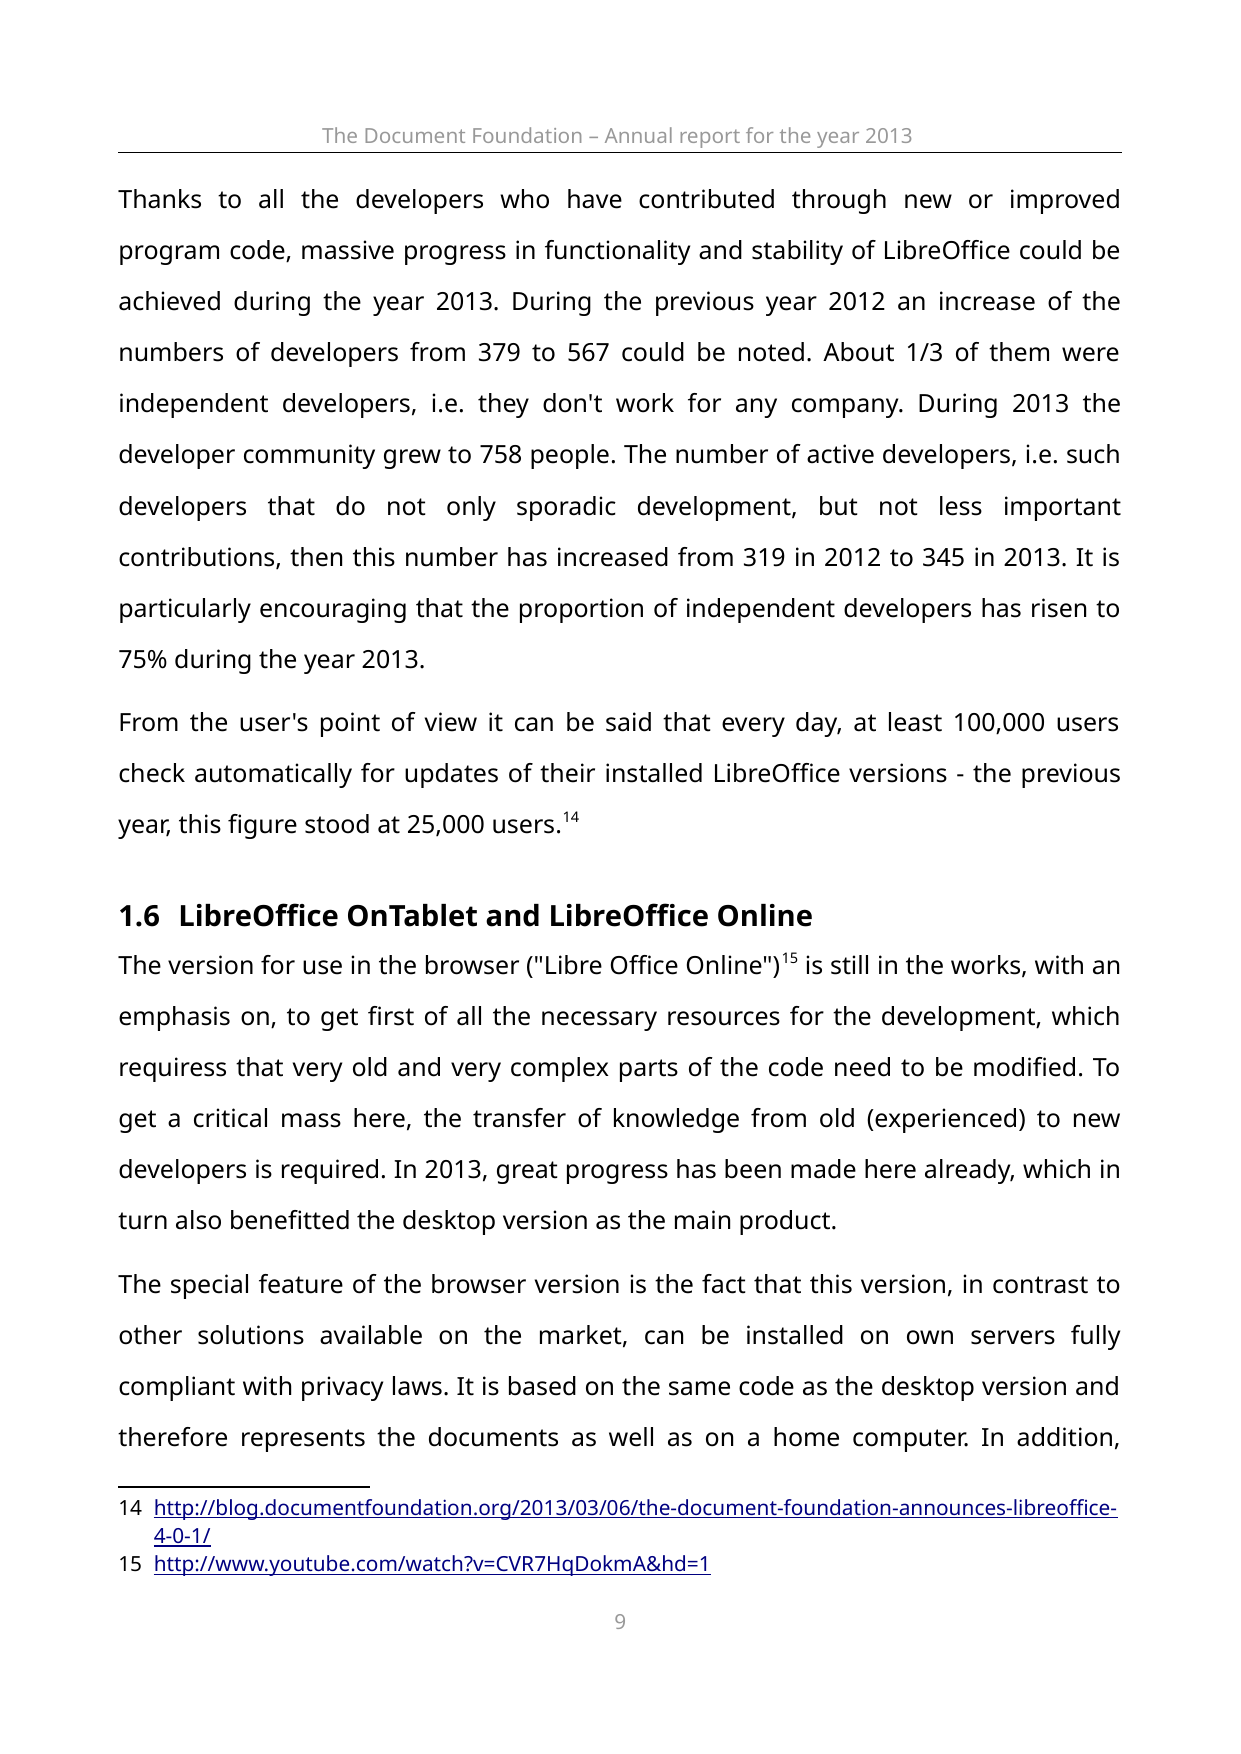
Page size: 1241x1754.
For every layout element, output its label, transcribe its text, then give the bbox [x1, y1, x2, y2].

text Thanks to all the developers who have contributed through new or improved program code, massive progress in functionality and stability of LibreOffice could be achieved during the year 2013. During the previous year 2012 an increase of the numbers of developers from 379 to 567 could be noted. About 1/3 of them were independent developers, i.e. they don't work for any company. During 2013 the developer community grew to 758 people. The number of active developers, i.e. such developers that do not only sporadic development, but not less important contributions, then this number has increased from 319 in 2012 to 345 in 2013. It is particularly encouraging that the proportion of independent developers has risen to 75% during the year 2013. [118, 182, 1122, 675]
text The version for use in the browser ("Libre Office Online") is still in the works, with an emphasis on, to get first of all the necessary resources for the development, which requiress that very old and very complex parts of the code need to be modified. To get a critical mass here, the transfer of knowledge from old (experienced) to new developers is required. In 2013, great progress has been made here already, which in turn also benefitted the desktop version as the main product. [118, 948, 1122, 1237]
text The special feature of the browser version is the fact that this version, in contrast to other solutions available on the market, can be installed on own servers fully compliant with privacy laws. It is based on the same code as the desktop version and therefore represents the documents as well as on a home computer. In addition, [118, 1266, 1122, 1454]
subtitle LibreOffice OnTablet and LibreOffice Online [118, 896, 1122, 935]
text http://blog.documentfoundation.org/2013/03/06/the-document-foundation-announces-libreoffice-4-0-1/ [118, 1493, 1122, 1549]
text http://www.youtube.com/watch?v=CVR7HqDokmA&hd=1 [118, 1549, 1122, 1578]
text From the user's point of view it can be said that every day, at least 100,000 users check automatically for updates of their installed LibreOffice versions - the previous year, this figure stood at 25,000 users. [118, 705, 1122, 841]
